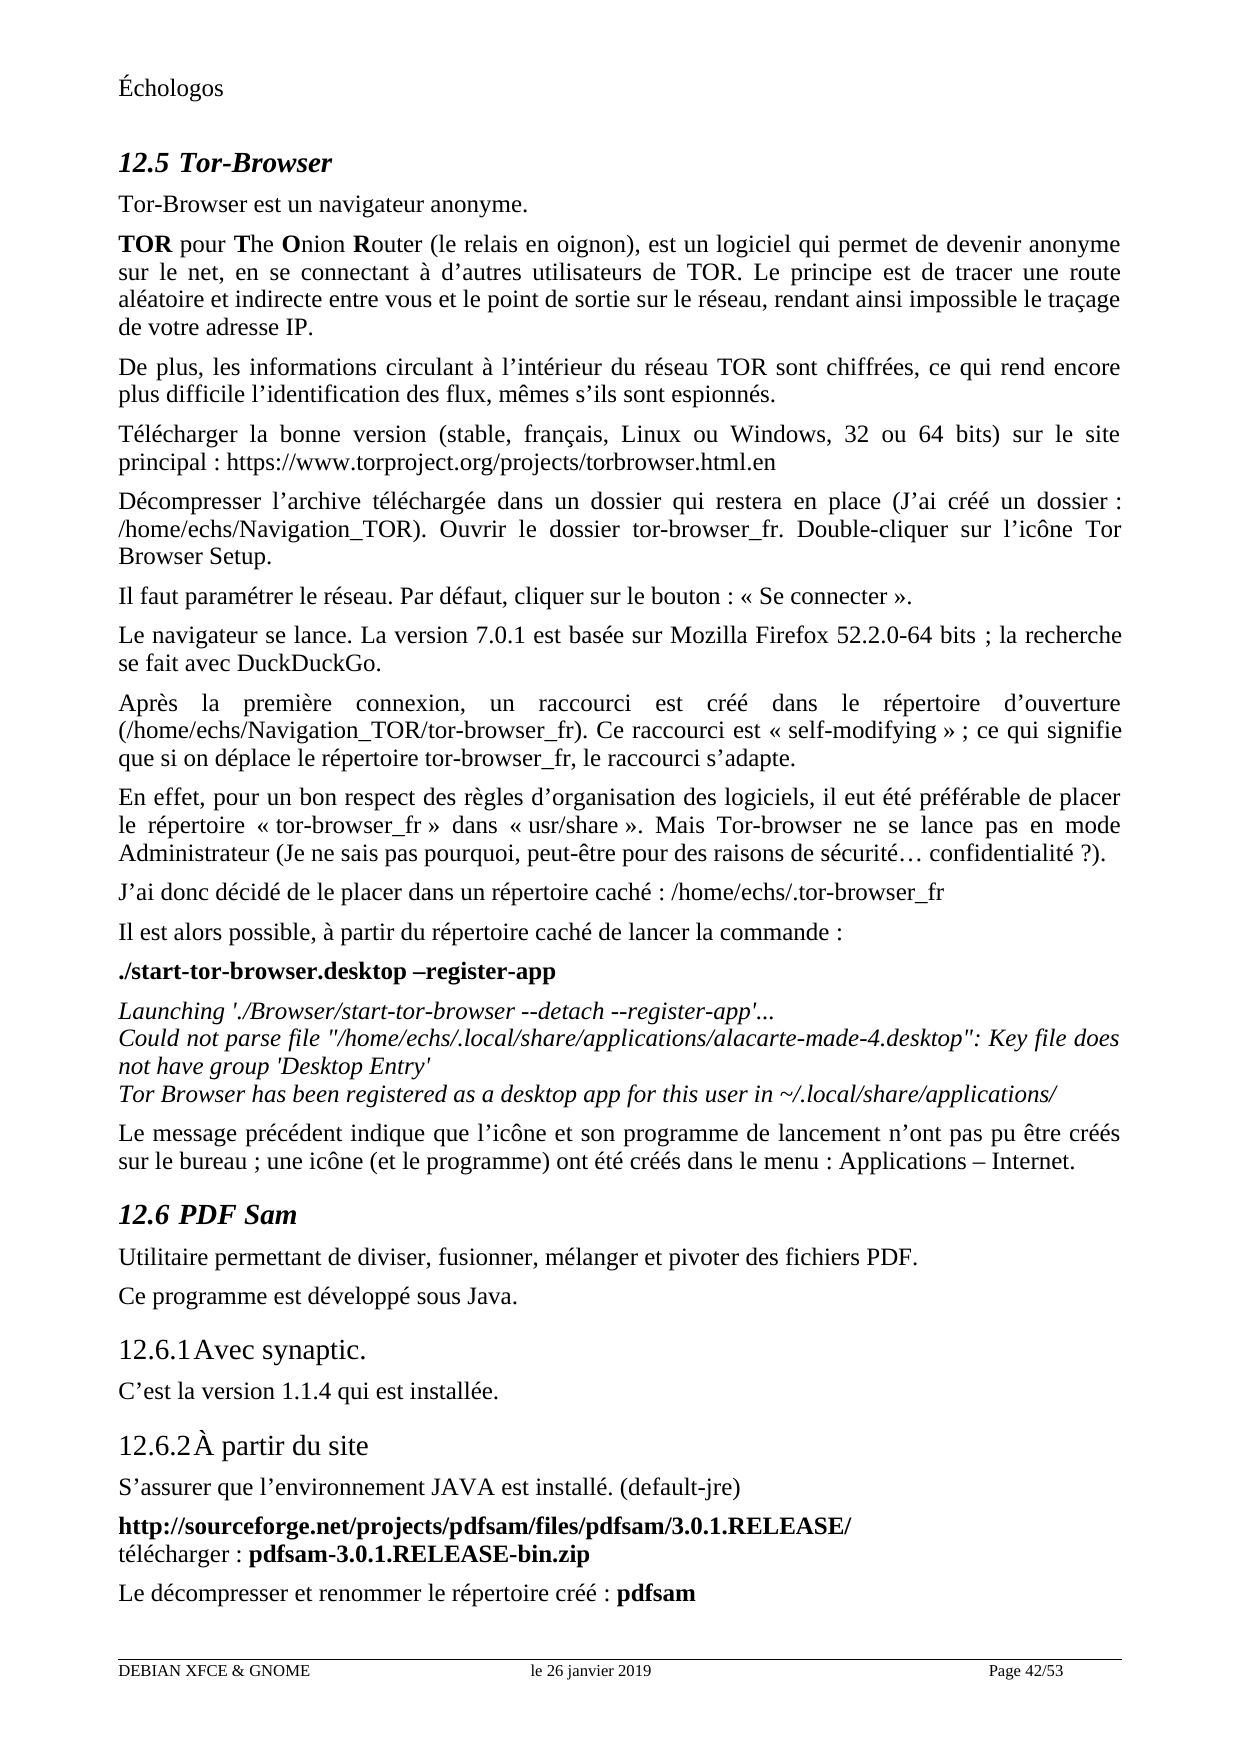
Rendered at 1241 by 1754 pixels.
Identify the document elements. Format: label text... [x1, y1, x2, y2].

subtitle Tor-Browser [118, 147, 1122, 179]
text télécharger : pdfsam-3.0.1.RELEASE-bin.zip [118, 1540, 1122, 1568]
text Télécharger la bonne version (stable, français, Linux ou Windows, 32 ou 64 bits) sur le site principal : https://www.torproject.org/projects/torbrowser.html.en [118, 420, 1122, 475]
text S’assurer que l’environnement JAVA est installé. (default-jre) [118, 1473, 1122, 1501]
text ./start-tor-browser.desktop –register-app [118, 957, 1122, 985]
text J’ai donc décidé de le placer dans un répertoire caché : /home/echs/.tor-browser_fr [118, 878, 1122, 906]
text TOR pour The Onion Router (le relais en oignon), est un logiciel qui permet de devenir anonyme sur le net, en se connectant à d’autres utilisateurs de TOR. Le principe est de tracer une route aléatoire et indirecte entre vous et le point de sortie sur le réseau, rendant ainsi impossible le traçage de votre adresse IP. [118, 230, 1122, 341]
text C’est la version 1.1.4 qui est installée. [118, 1377, 1122, 1405]
text Il faut paramétrer le réseau. Par défaut, cliquer sur le bouton : « Se connecter ». [118, 582, 1122, 610]
text En effet, pour un bon respect des règles d’organisation des logiciels, il eut été préférable de placer le répertoire « tor-browser_fr » dans « usr/share ». Mais Tor-browser ne se lance pas en mode Administrateur (Je ne sais pas pourquoi, peut-être pour des raisons de sécurité… confidentialité ?). [118, 783, 1122, 867]
subtitle Avec synaptic. [118, 1333, 1122, 1366]
text Could not parse file "/home/echs/.local/share/applications/alacarte-made-4.desktop": Key file does not have group 'Desktop Entry' [118, 1024, 1122, 1080]
text Le navigateur se lance. La version 7.0.1 est basée sur Mozilla Firefox 52.2.0-64 bits ; la recherche se fait avec DuckDuckGo. [118, 621, 1122, 677]
text Launching './Browser/start-tor-browser --detach --register-app'... [118, 997, 1122, 1024]
text De plus, les informations circulant à l’intérieur du réseau TOR sont chiffrées, ce qui rend encore plus difficile l’identification des flux, mêmes s’ils sont espionnés. [118, 353, 1122, 408]
text http://sourceforge.net/projects/pdfsam/files/pdfsam/3.0.1.RELEASE/ [118, 1512, 1122, 1540]
text Le décompresser et renommer le répertoire créé : pdfsam [118, 1579, 1122, 1607]
text Tor-Browser est un navigateur anonyme. [118, 191, 1122, 218]
text Décompresser l’archive téléchargée dans un dossier qui restera en place (J’ai créé un dossier : /home/echs/Navigation_TOR). Ouvrir le dossier tor-browser_fr. Double-cliquer sur l’icône Tor Browser Setup. [118, 487, 1122, 570]
text Ce programme est développé sous Java. [118, 1282, 1122, 1310]
text Après la première connexion, un raccourci est créé dans le répertoire d’ouverture (/home/echs/Navigation_TOR/tor-browser_fr). Ce raccourci est « self-modifying » ; ce qui signifie que si on déplace le répertoire tor-browser_fr, le raccourci s’adapte. [118, 689, 1122, 772]
text Il est alors possible, à partir du répertoire caché de lancer la commande : [118, 918, 1122, 946]
text Le message précédent indique que l’icône et son programme de lancement n’ont pas pu être créés sur le bureau ; une icône (et le programme) ont été créés dans le menu : Applications – Internet. [118, 1119, 1122, 1175]
subtitle PDF Sam [118, 1198, 1122, 1231]
text Utilitaire permettant de diviser, fusionner, mélanger et pivoter des fichiers PDF. [118, 1243, 1122, 1270]
subtitle À partir du site [118, 1429, 1122, 1461]
text Tor Browser has been registered as a desktop app for this user in ~/.local/share/applications/ [118, 1080, 1122, 1108]
